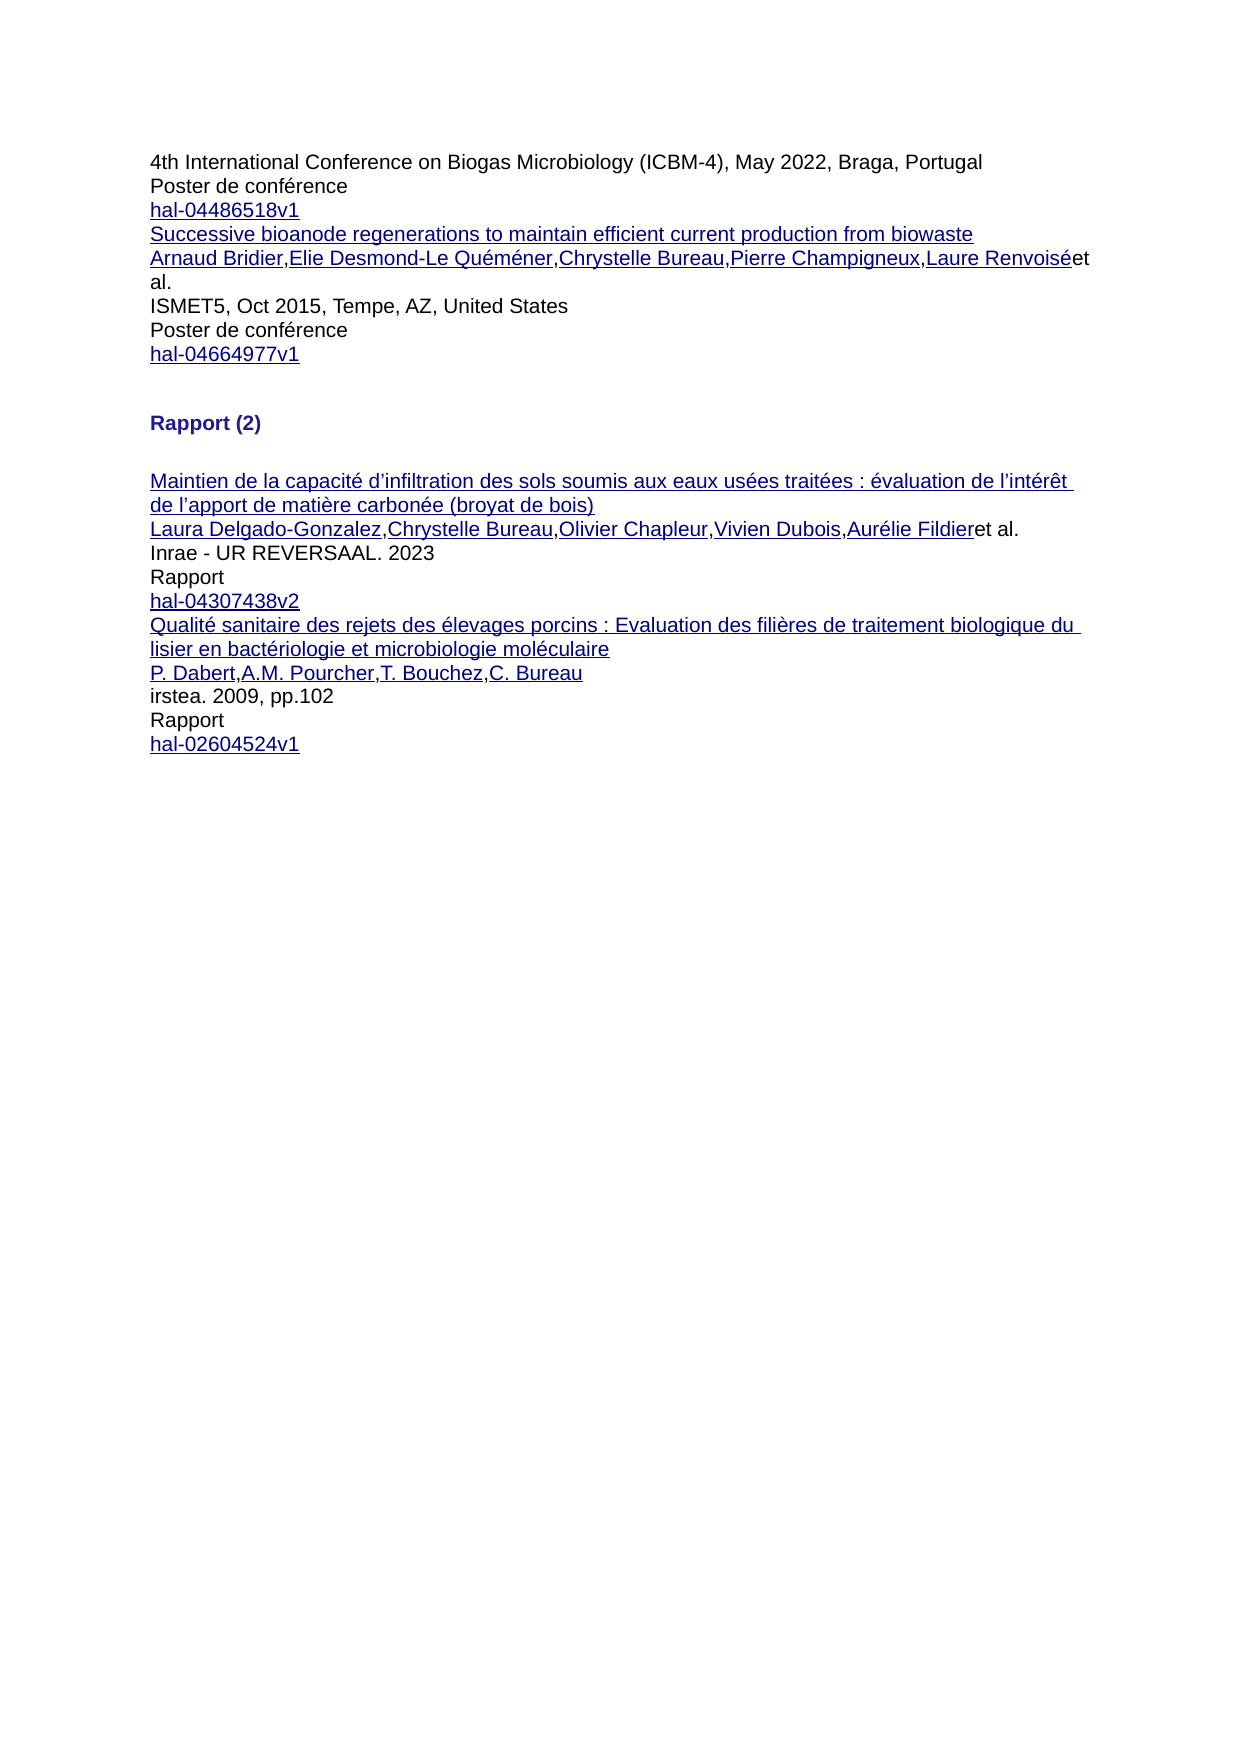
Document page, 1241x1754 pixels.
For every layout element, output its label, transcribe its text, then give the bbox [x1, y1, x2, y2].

table_cell Successive bioanode regenerations to maintain efficient current production from biowaste Arnaud Bridier,Elie Desmond-Le Quéméner,Chrystelle Bureau,Pierre Champigneux,Laure Renvoiséet al. ISMET5, Oct 2015, Tempe, AZ, United States Poster de conférence hal-04664977v1 [150, 222, 1090, 366]
table_cell 4th International Conference on Biogas Microbiology (ICBM-4), May 2022, Braga, Portugal Poster de conférence hal-04486518v1 [150, 150, 1090, 222]
subtitle Rapport (2) [150, 410, 1090, 434]
table_cell Qualité sanitaire des rejets des élevages porcins : Evaluation des filières de traitement biologique du lisier en bactériologie et microbiologie moléculaire P. Dabert,A.M. Pourcher,T. Bouchez,C. Bureau irstea. 2009, pp.102 Rapport hal-02604524v1 [150, 613, 1090, 756]
table_header Maintien de la capacité d’infiltration des sols soumis aux eaux usées traitées : évaluation de l’intérêt de l’apport de matière carbonée (broyat de bois) Laura Delgado-Gonzalez,Chrystelle Bureau,Olivier Chapleur,Vivien Dubois,Aurélie Fildieret al. Inrae - UR REVERSAAL. 2023 Rapport hal-04307438v2 [150, 469, 1090, 612]
